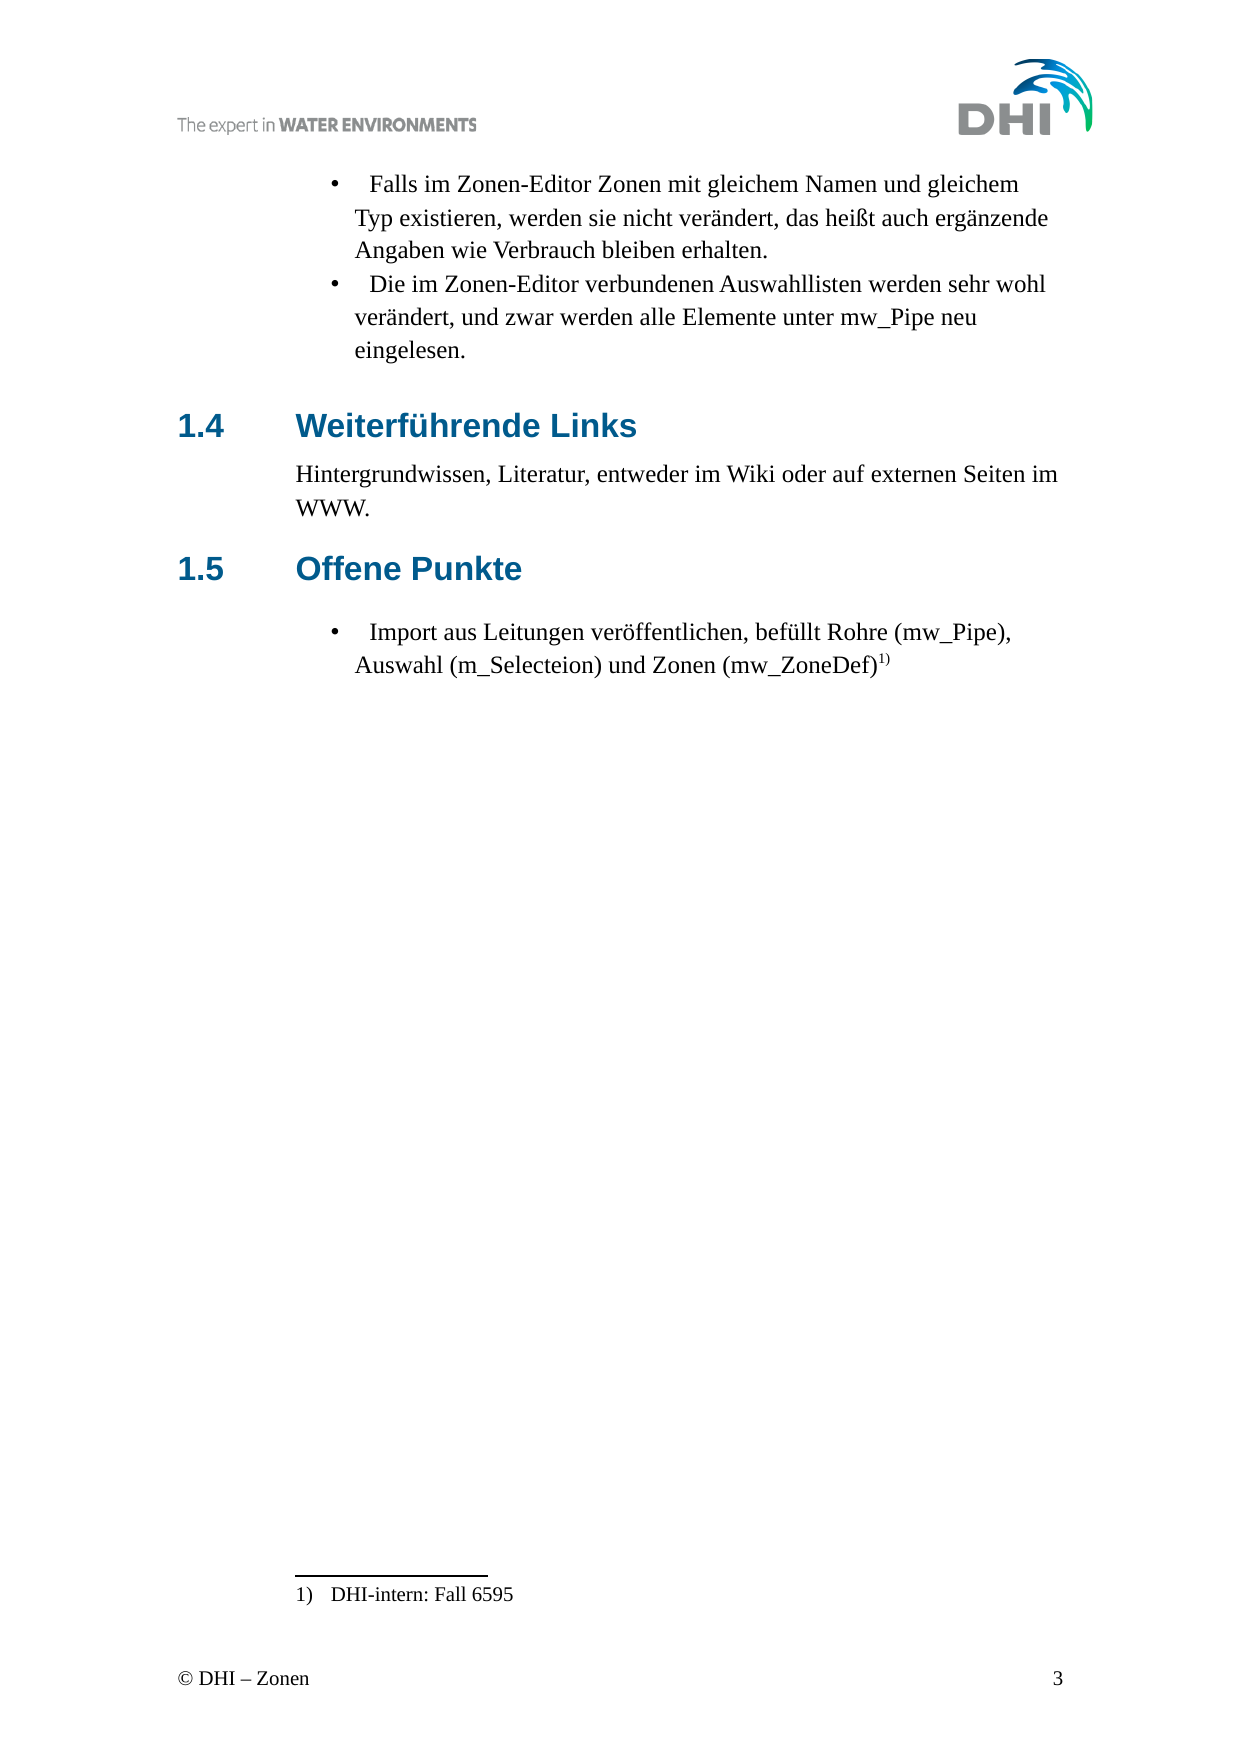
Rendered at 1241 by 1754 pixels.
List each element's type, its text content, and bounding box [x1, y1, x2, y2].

list Falls im Zonen-Editor Zonen mit gleichem Namen und gleichem Typ existieren, werden sie nicht verändert, das heißt auch ergänzende Angaben wie Verbrauch bleiben erhalten. [339, 169, 1063, 264]
text Hintergrundwissen, Literatur, entweder im Wiki oder auf externen Seiten im WWW. [295, 459, 1063, 521]
list DHI-intern: Fall 6595 [295, 1582, 1063, 1606]
subtitle Offene Punkte [177, 549, 1063, 588]
list Die im Zonen-Editor verbundenen Auswahllisten werden sehr wohl verändert, und zwar werden alle Elemente unter mw_Pipe neu eingelesen. [339, 269, 1063, 363]
picture [177, 117, 477, 135]
picture [958, 59, 1093, 135]
subtitle Weiterführende Links [177, 406, 1063, 445]
list Import aus Leitungen veröffentlichen, befüllt Rohre (mw_Pipe), Auswahl (m_Selecteion) und Zonen (mw_ZoneDef) [339, 617, 1063, 679]
